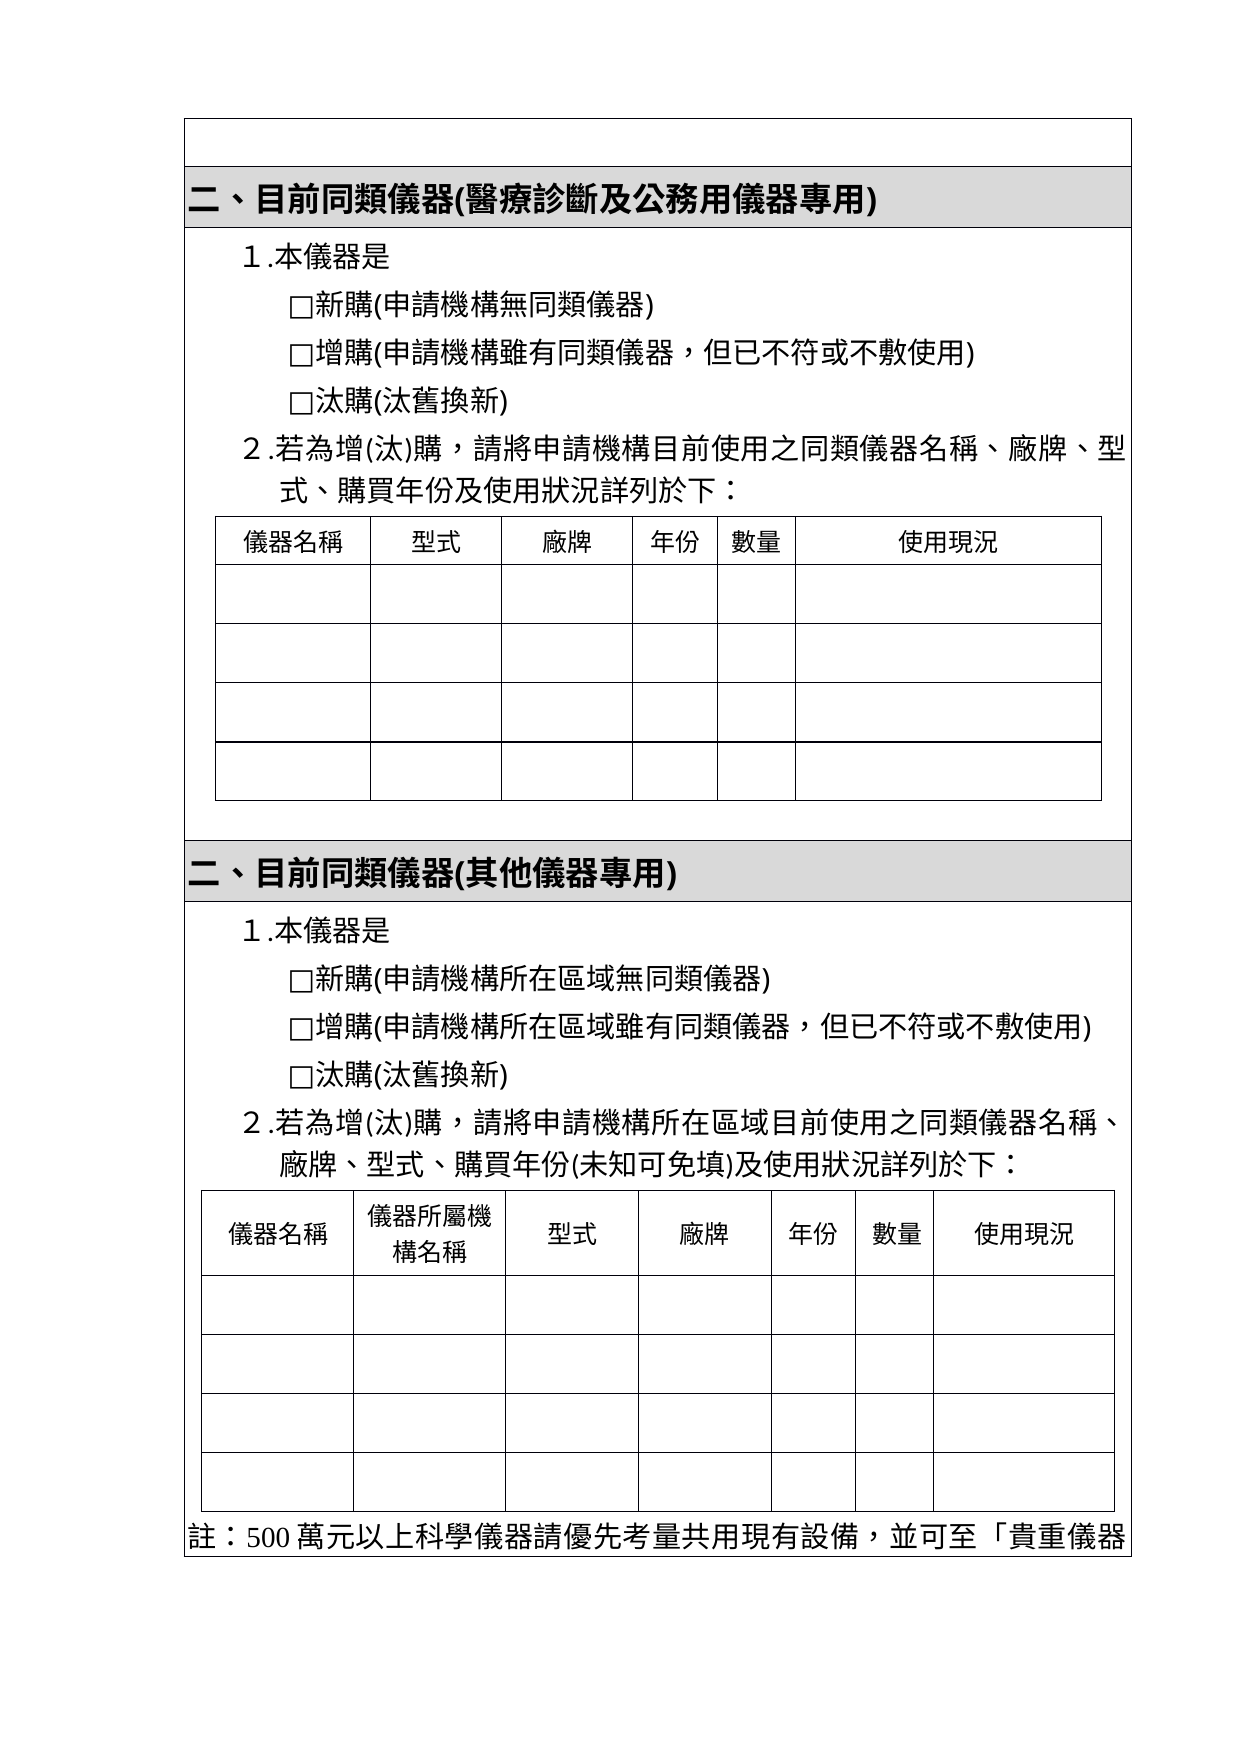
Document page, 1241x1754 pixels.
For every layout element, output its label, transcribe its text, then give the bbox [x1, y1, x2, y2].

table_cell [202, 1276, 353, 1334]
table_cell [718, 624, 795, 682]
table_cell [354, 1335, 505, 1393]
table_header 儀器名稱 [202, 1191, 353, 1274]
table_cell [371, 565, 501, 623]
table_cell [639, 1394, 771, 1452]
table_header 廠牌 [502, 517, 632, 564]
table_cell 二、目前同類儀器(醫療診斷及公務用儀器專用) [185, 167, 1131, 227]
table_cell [216, 743, 370, 800]
table_cell [796, 683, 1101, 741]
table_cell [371, 743, 501, 800]
table_cell [502, 565, 632, 623]
table_cell [718, 683, 795, 741]
table_cell [354, 1394, 505, 1452]
table_header 年份 [633, 517, 717, 564]
table_cell [502, 743, 632, 800]
table_cell [718, 565, 795, 623]
table_cell [371, 624, 501, 682]
table_cell [639, 1335, 771, 1393]
table_cell [502, 624, 632, 682]
table_header 數量 [718, 517, 795, 564]
table_cell [216, 624, 370, 682]
table_cell [718, 743, 795, 800]
table_cell [934, 1335, 1114, 1393]
table_cell [202, 1394, 353, 1452]
table_cell [633, 565, 717, 623]
table_cell [354, 1276, 505, 1334]
table_cell [639, 1276, 771, 1334]
table_header 使用現況 [934, 1191, 1114, 1274]
table_cell [639, 1453, 771, 1511]
table_cell [633, 683, 717, 741]
table_cell １.本儀器是 □新購(申請機構無同類儀器) □增購(申請機構雖有同類儀器，但已不符或不敷使用) □汰購(汰舊換新) ２.若為增(汰)購，請將申請機構目前使用之同類儀器名稱、廠牌、型式、購買年份及使用狀況詳列於下： [185, 228, 1131, 840]
table_cell [633, 624, 717, 682]
table_cell [506, 1453, 638, 1511]
table_cell [202, 1453, 353, 1511]
table_cell [216, 683, 370, 741]
table_cell [506, 1276, 638, 1334]
table_cell [202, 1335, 353, 1393]
table_cell [633, 743, 717, 800]
table_cell [185, 119, 1131, 166]
table_cell [856, 1453, 933, 1511]
table_header 數量 [856, 1191, 933, 1274]
table_cell [856, 1335, 933, 1393]
table_cell [371, 683, 501, 741]
table_header 廠牌 [639, 1191, 771, 1274]
table_cell [772, 1394, 855, 1452]
table_header 使用現況 [796, 517, 1101, 564]
table_cell 二、目前同類儀器(其他儀器專用) [185, 841, 1131, 901]
table_header 型式 [506, 1191, 638, 1274]
table_header 儀器名稱 [216, 517, 370, 564]
table_header 年份 [772, 1191, 855, 1274]
table_cell [772, 1453, 855, 1511]
table_cell [934, 1276, 1114, 1334]
table_cell [772, 1335, 855, 1393]
table_cell [934, 1394, 1114, 1452]
table_cell [216, 565, 370, 623]
table_cell [796, 743, 1101, 800]
table_cell [502, 683, 632, 741]
table_cell [506, 1335, 638, 1393]
table_cell [772, 1276, 855, 1334]
table_cell [796, 565, 1101, 623]
table_cell [506, 1394, 638, 1452]
table_header 型式 [371, 517, 501, 564]
table_header 儀器所屬機構名稱 [354, 1191, 505, 1274]
table_cell [934, 1453, 1114, 1511]
table_cell [354, 1453, 505, 1511]
table_cell [796, 624, 1101, 682]
table_cell [856, 1276, 933, 1334]
table_cell １.本儀器是 □新購(申請機構所在區域無同類儀器) □增購(申請機構所在區域雖有同類儀器，但已不符或不敷使用) □汰購(汰舊換新) ２.若為增(汰)購，請將申請機構所在區域目前使用之同類儀器名稱、廠牌、型式、購買年份(未知可免填)及使用狀況詳列於下： 註：500萬元以上科學儀器請優先考量共用現有設備，並可至「貴重儀器 [185, 902, 1131, 1556]
table_cell [856, 1394, 933, 1452]
